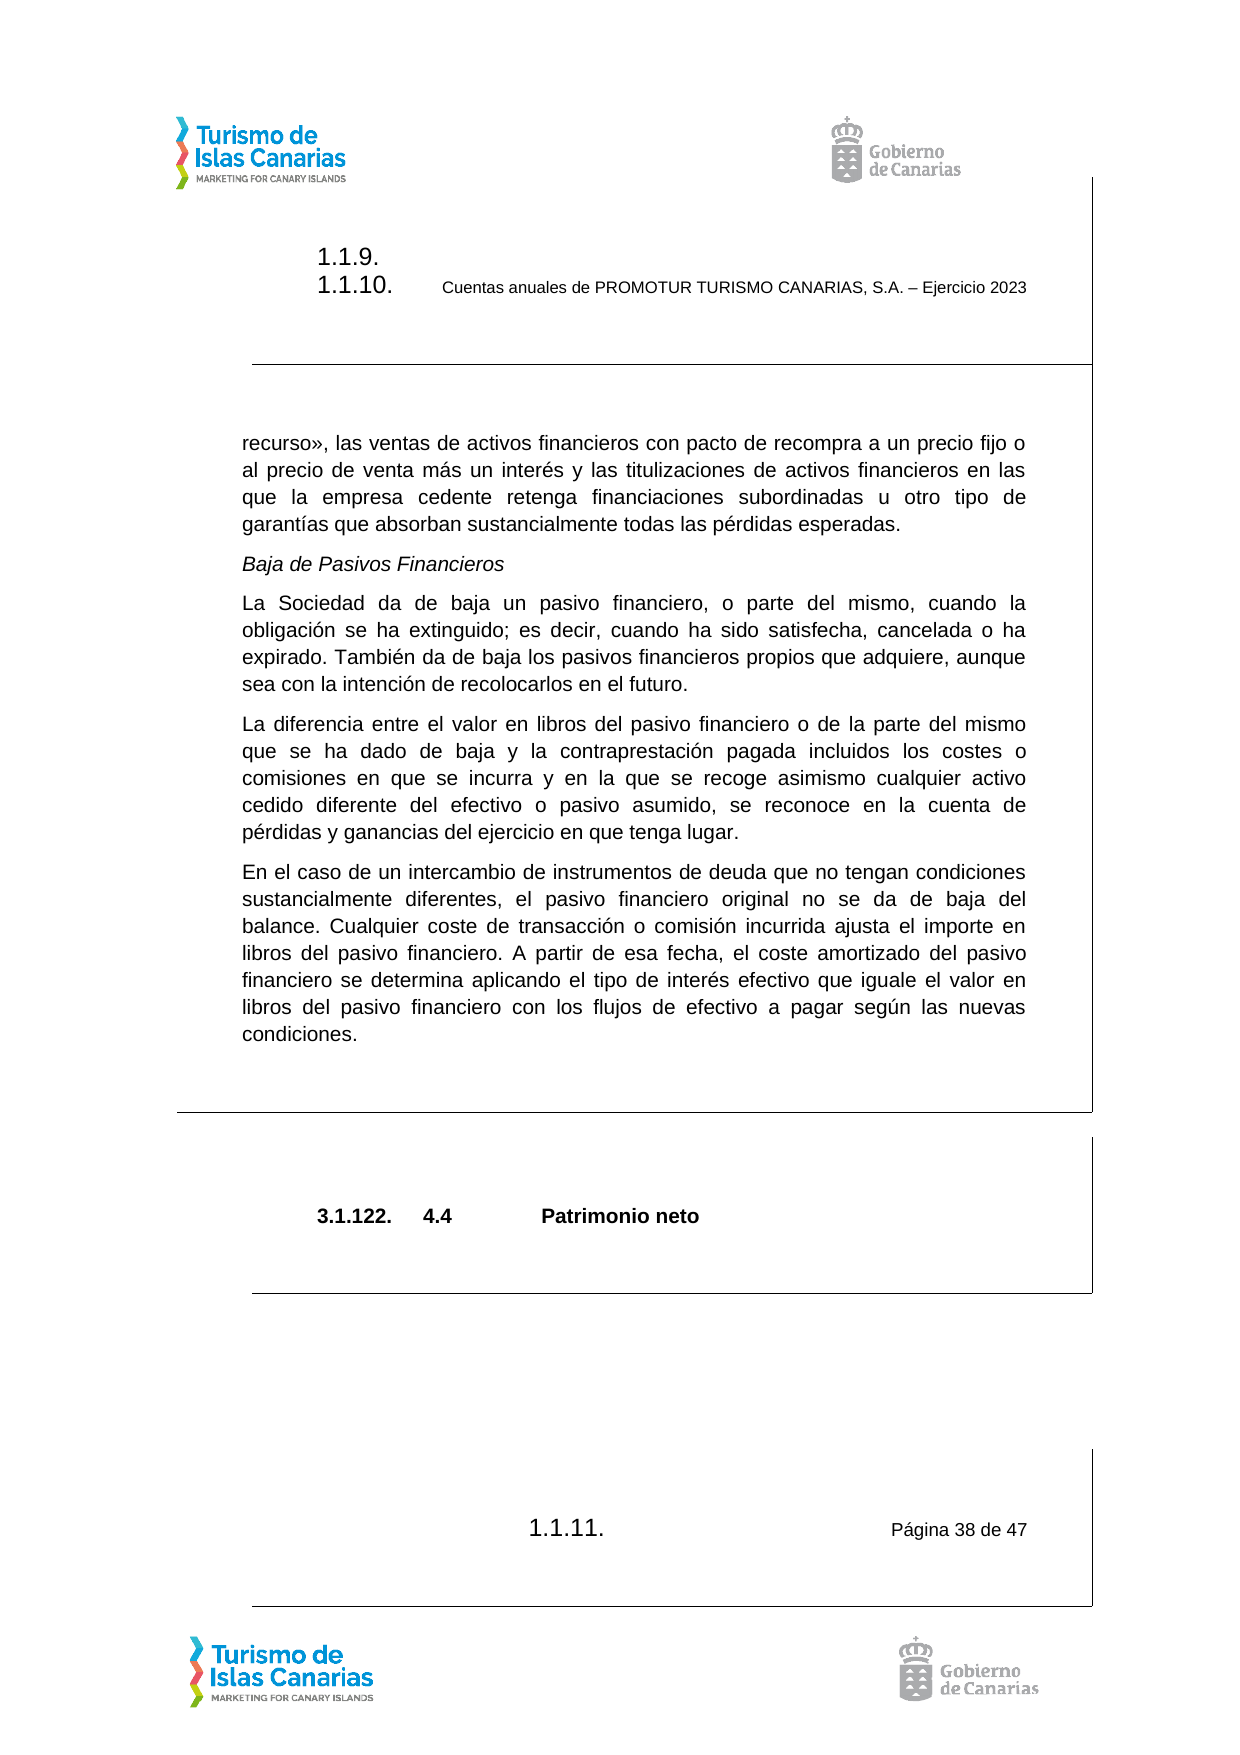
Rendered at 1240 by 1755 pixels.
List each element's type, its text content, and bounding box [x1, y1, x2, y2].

text La Sociedad no da de baja los activos financieros y reconoce un pasivo financiero por un importe igual a la contraprestación recibida, en las cesiones de activos financieros en las que ha retenido sustancialmente los riesgos y beneficios inherentes a su propiedad, tales como en el descuento de efectos, el «factoring con recurso», las ventas de activos financieros con pacto de recompra a un precio fijo o al precio de venta más un interés y las titulizaciones de activos financieros en las que la empresa cedente retenga financiaciones subordinadas u otro tipo de garantías que absorban sustancialmente todas las pérdidas esperadas. [177, 364, 1092, 485]
text Baja de Pasivos Financieros [177, 485, 1092, 524]
text La Sociedad da de baja un pasivo financiero, o parte del mismo, cuando la obligación se ha extinguido; es decir, cuando ha sido satisfecha, cancelada o ha expirado. También da de baja los pasivos financieros propios que adquiere, aunque sea con la intención de recolocarlos en el futuro. [177, 524, 1092, 645]
text En el caso de un intercambio de instrumentos de deuda que no tengan condiciones sustancialmente diferentes, el pasivo financiero original no se da de baja del balance. Cualquier coste de transacción o comisión incurrida ajusta el importe en libros del pasivo financiero. A partir de esa fecha, el coste amortizado del pasivo financiero se determina aplicando el tipo de interés efectivo que iguale el valor en libros del pasivo financiero con los flujos de efectivo a pagar según las nuevas condiciones. [177, 793, 1092, 1112]
text La diferencia entre el valor en libros del pasivo financiero o de la parte del mismo que se ha dado de baja y la contraprestación pagada incluidos los costes o comisiones en que se incurra y en la que se recoge asimismo cualquier activo cedido diferente del efectivo o pasivo asumido, se reconoce en la cuenta de pérdidas y ganancias del ejercicio en que tenga lugar. [177, 645, 1092, 793]
subtitle 4.4 Patrimonio neto [252, 1137, 1092, 1293]
